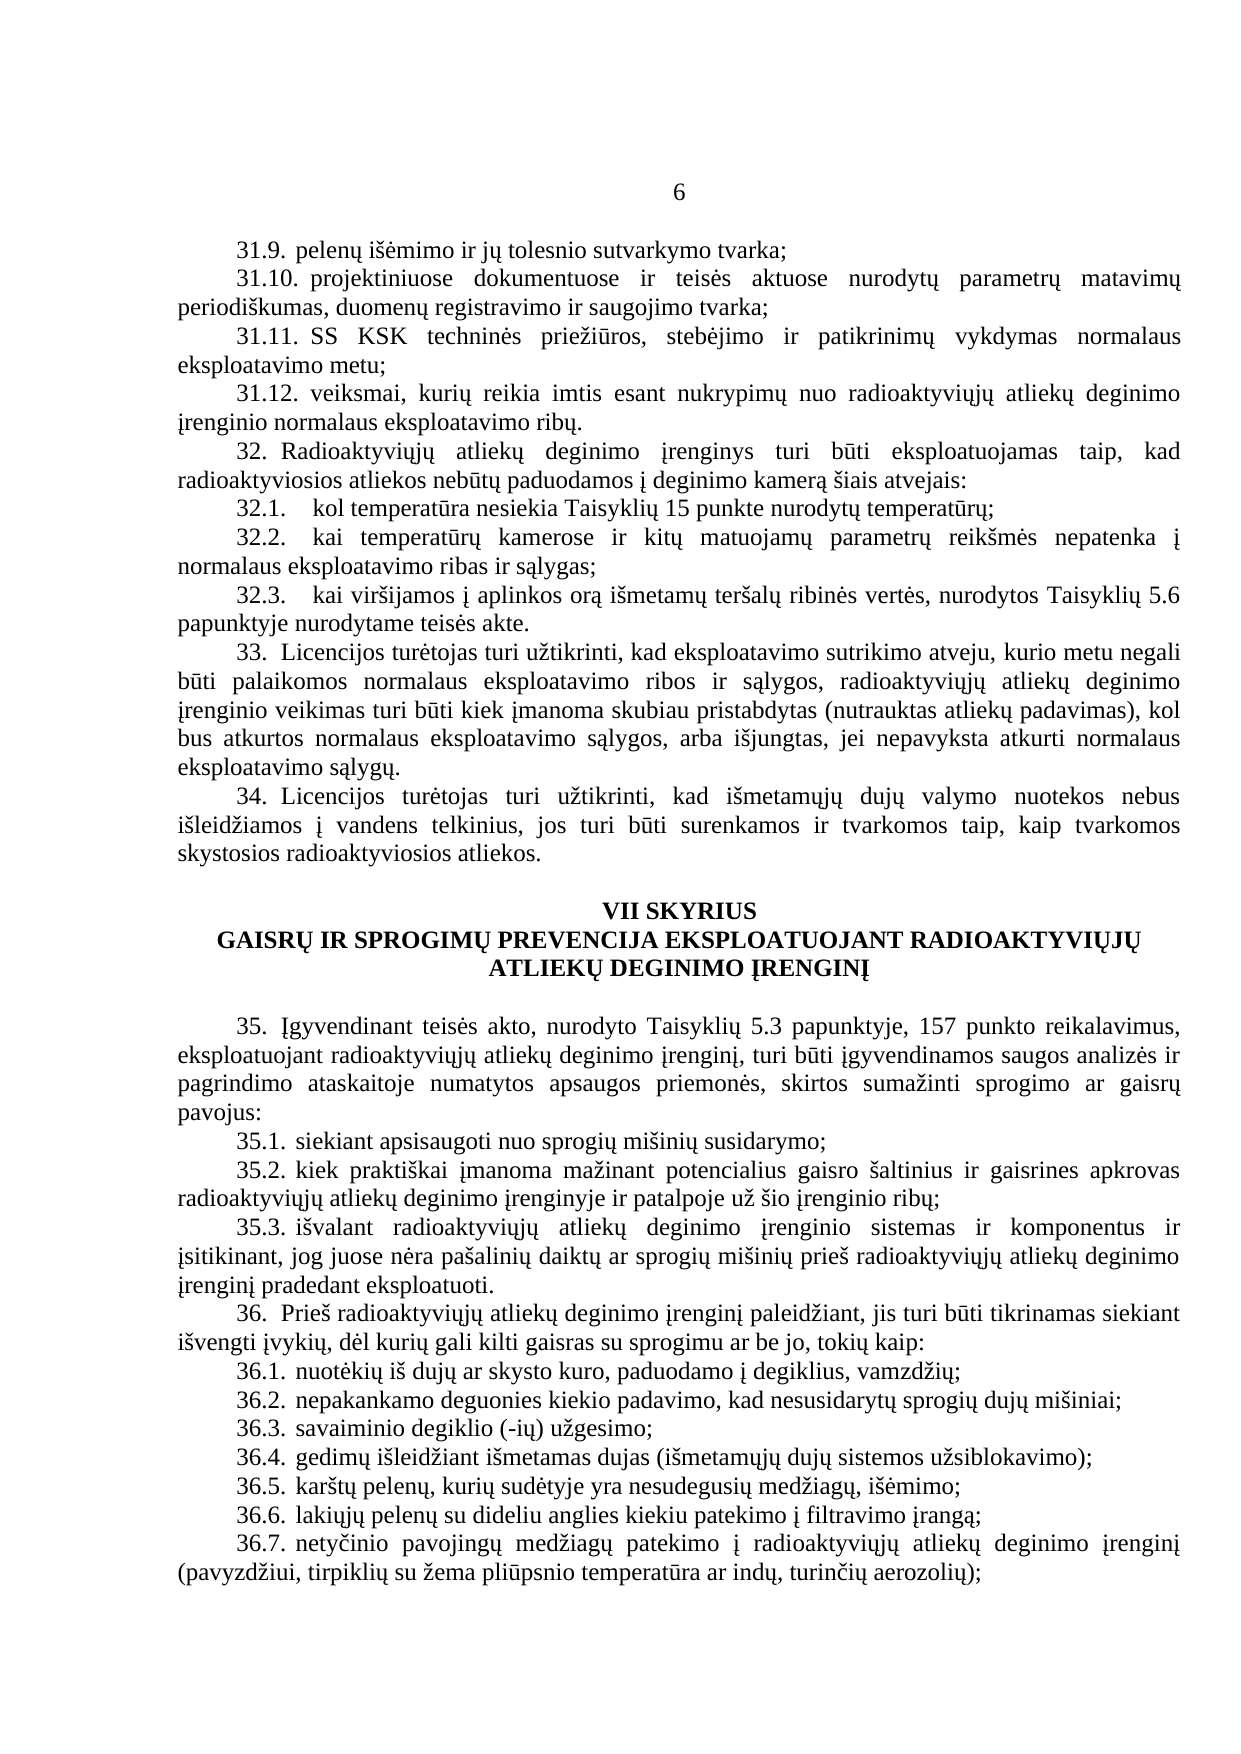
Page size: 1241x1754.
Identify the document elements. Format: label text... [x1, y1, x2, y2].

text VII SKYRIUS [177, 896, 1181, 925]
text 36.3. savaiminio degiklio (-ių) užgesimo; [177, 1413, 1181, 1442]
text 36. Prieš radioaktyviųjų atliekų deginimo įrenginį paleidžiant, jis turi būti tikrinamas siekiant išvengti įvykių, dėl kurių gali kilti gaisras su sprogimu ar be jo, tokių kaip: [177, 1298, 1181, 1356]
text 35. Įgyvendinant teisės akto, nurodyto Taisyklių 5.3 papunktyje, 157 punkto reikalavimus, eksploatuojant radioaktyviųjų atliekų deginimo įrenginį, turi būti įgyvendinamos saugos analizės ir pagrindimo ataskaitoje numatytos apsaugos priemonės, skirtos sumažinti sprogimo ar gaisrų pavojus: [177, 1011, 1181, 1126]
text 36.4. gedimų išleidžiant išmetamas dujas (išmetamųjų dujų sistemos užsiblokavimo); [177, 1442, 1181, 1471]
text 31.9. pelenų išėmimo ir jų tolesnio sutvarkymo tvarka; [177, 235, 1181, 263]
text 36.7. netyčinio pavojingų medžiagų patekimo į radioaktyviųjų atliekų deginimo įrenginį (pavyzdžiui, tirpiklių su žema pliūpsnio temperatūra ar indų, turinčių aerozolių); [177, 1528, 1181, 1586]
text 34. Licencijos turėtojas turi užtikrinti, kad išmetamųjų dujų valymo nuotekos nebus išleidžiamos į vandens telkinius, jos turi būti surenkamos ir tvarkomos taip, kaip tvarkomos skystosios radioaktyviosios atliekos. [177, 781, 1181, 867]
text 31.10. projektiniuose dokumentuose ir teisės aktuose nurodytų parametrų matavimų periodiškumas, duomenų registravimo ir saugojimo tvarka; [177, 263, 1181, 321]
text GAISRŲ IR SPROGIMŲ PREVENCIJA EKSPLOATUOJANT RADIOAKTYVIŲJŲ ATLIEKŲ DEGINIMO ĮRENGINĮ [177, 925, 1181, 982]
text 31.12. veiksmai, kurių reikia imtis esant nukrypimų nuo radioaktyviųjų atliekų deginimo įrenginio normalaus eksploatavimo ribų. [177, 378, 1181, 436]
text 32. Radioaktyviųjų atliekų deginimo įrenginys turi būti eksploatuojamas taip, kad radioaktyviosios atliekos nebūtų paduodamos į deginimo kamerą šiais atvejais: [177, 436, 1181, 493]
text 32.3. kai viršijamos į aplinkos orą išmetamų teršalų ribinės vertės, nurodytos Taisyklių 5.6 papunktyje nurodytame teisės akte. [177, 580, 1181, 637]
text 36.5. karštų pelenų, kurių sudėtyje yra nesudegusių medžiagų, išėmimo; [177, 1471, 1181, 1500]
text 36.2. nepakankamo deguonies kiekio padavimo, kad nesusidarytų sprogių dujų mišiniai; [177, 1385, 1181, 1413]
text 36.6. lakiųjų pelenų su dideliu anglies kiekiu patekimo į filtravimo įrangą; [177, 1500, 1181, 1528]
text 35.1. siekiant apsisaugoti nuo sprogių mišinių susidarymo; [177, 1126, 1181, 1155]
text 32.1. kol temperatūra nesiekia Taisyklių 15 punkte nurodytų temperatūrų; [177, 493, 1181, 522]
text 35.2. kiek praktiškai įmanoma mažinant potencialius gaisro šaltinius ir gaisrines apkrovas radioaktyviųjų atliekų deginimo įrenginyje ir patalpoje už šio įrenginio ribų; [177, 1155, 1181, 1212]
text 31.11. SS KSK techninės priežiūros, stebėjimo ir patikrinimų vykdymas normalaus eksploatavimo metu; [177, 321, 1181, 378]
text 32.2. kai temperatūrų kamerose ir kitų matuojamų parametrų reikšmės nepatenka į normalaus eksploatavimo ribas ir sąlygas; [177, 522, 1181, 580]
text 35.3. išvalant radioaktyviųjų atliekų deginimo įrenginio sistemas ir komponentus ir įsitikinant, jog juose nėra pašalinių daiktų ar sprogių mišinių prieš radioaktyviųjų atliekų deginimo įrenginį pradedant eksploatuoti. [177, 1212, 1181, 1298]
text 33. Licencijos turėtojas turi užtikrinti, kad eksploatavimo sutrikimo atveju, kurio metu negali būti palaikomos normalaus eksploatavimo ribos ir sąlygos, radioaktyviųjų atliekų deginimo įrenginio veikimas turi būti kiek įmanoma skubiau pristabdytas (nutrauktas atliekų padavimas), kol bus atkurtos normalaus eksploatavimo sąlygos, arba išjungtas, jei nepavyksta atkurti normalaus eksploatavimo sąlygų. [177, 637, 1181, 781]
text 36.1. nuotėkių iš dujų ar skysto kuro, paduodamo į degiklius, vamzdžių; [177, 1356, 1181, 1385]
